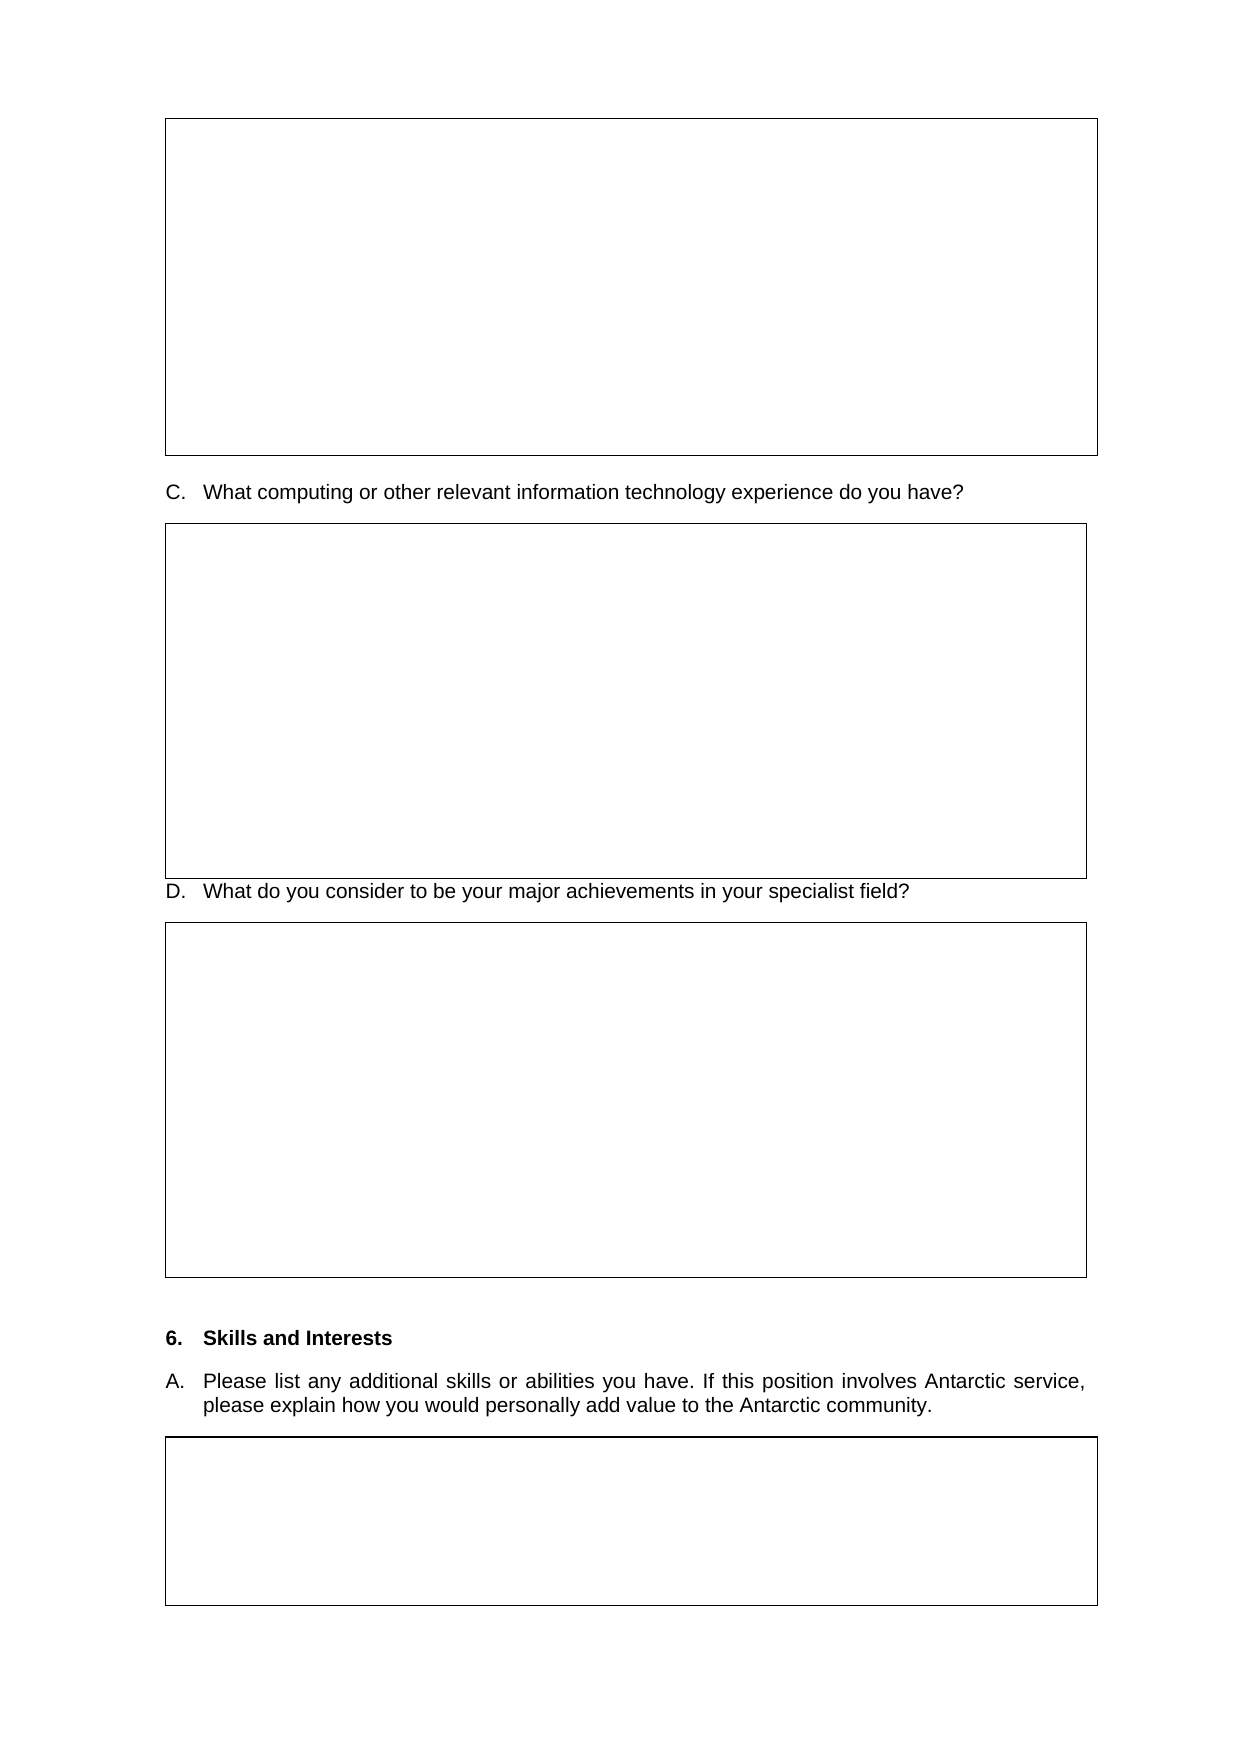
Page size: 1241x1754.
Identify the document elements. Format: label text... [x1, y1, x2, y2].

text 6. Skills and Interests [165, 1326, 1087, 1350]
table_header [166, 1438, 1097, 1605]
text A. Please list any additional skills or abilities you have. If this position involves Antarctic service, please explain how you would personally add value to the Antarctic community. [165, 1369, 1087, 1417]
text D. What do you consider to be your major achievements in your specialist field? [165, 879, 1087, 903]
text C. What computing or other relevant information technology experience do you have? [165, 479, 1087, 503]
table_header [166, 119, 1097, 454]
